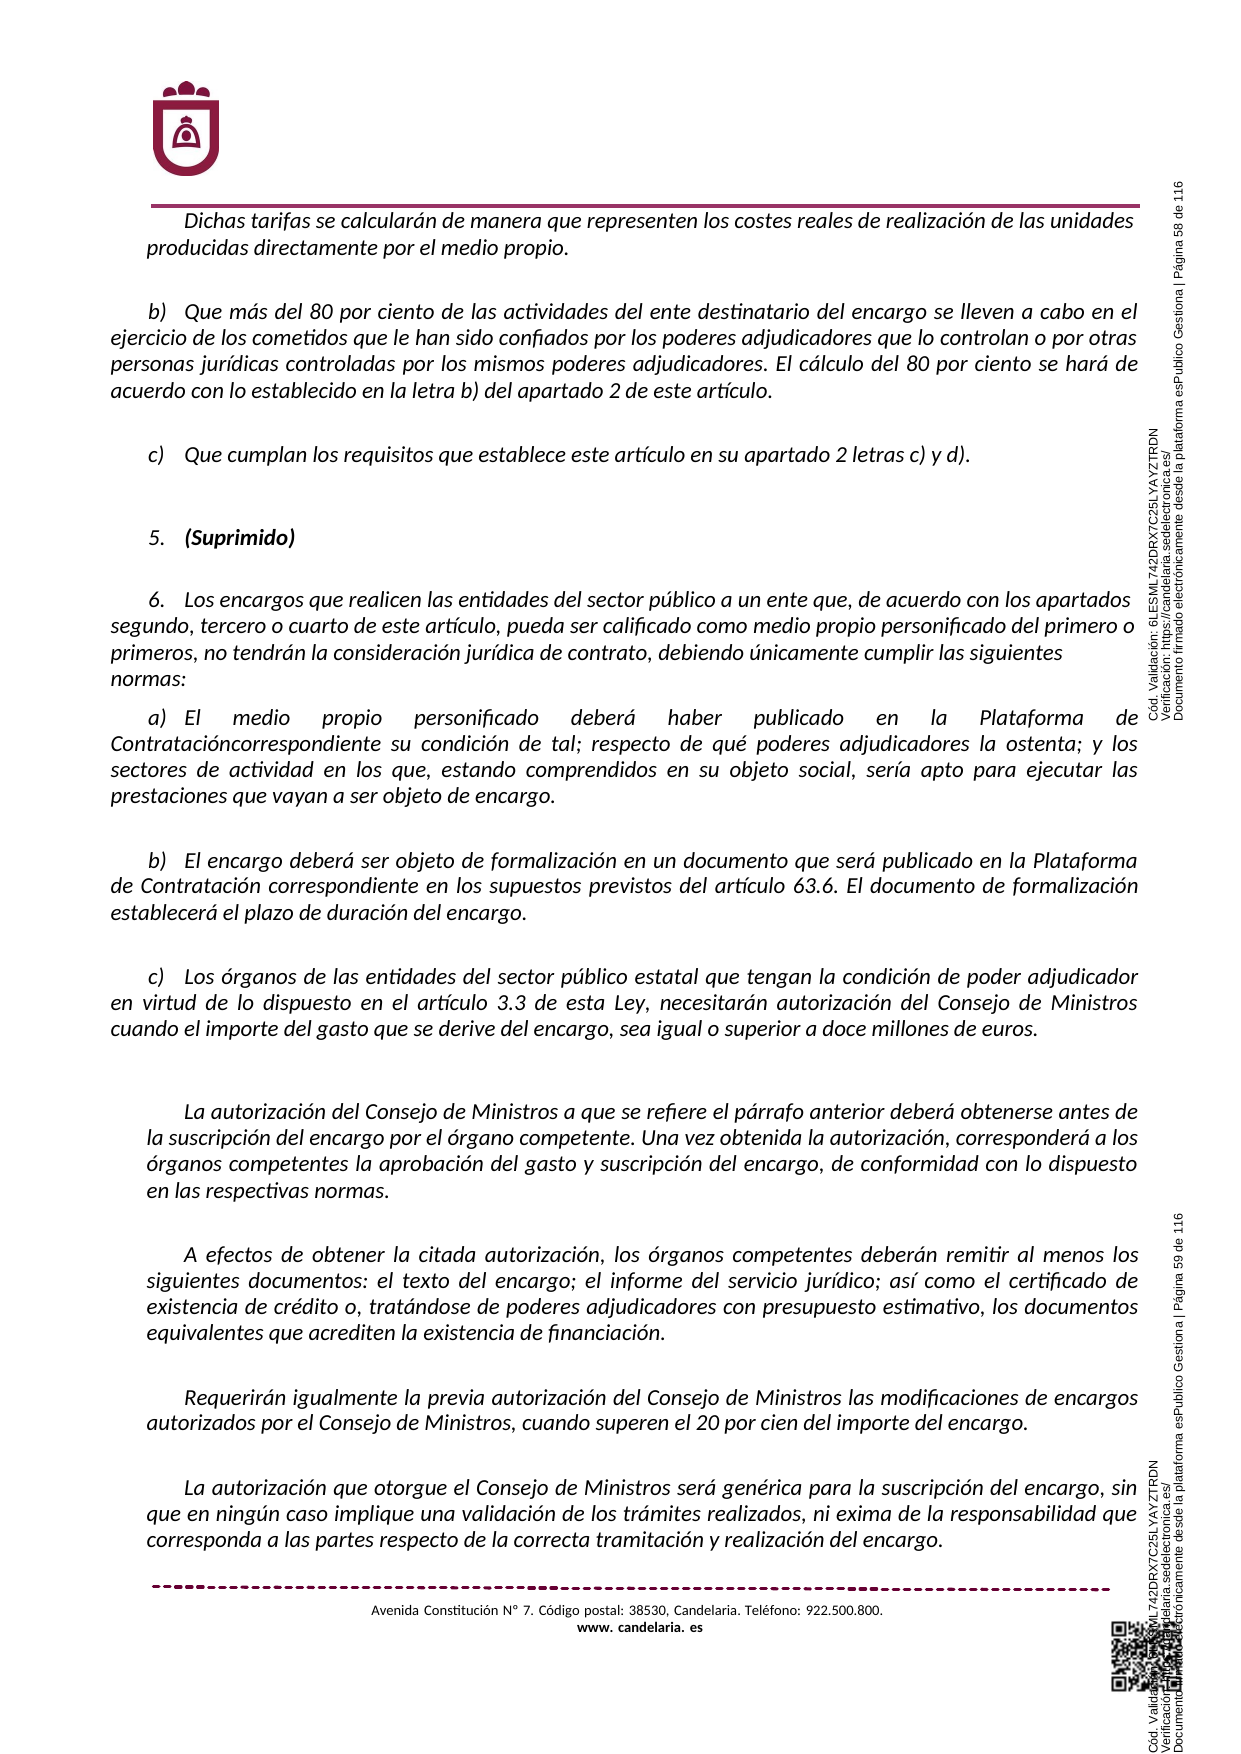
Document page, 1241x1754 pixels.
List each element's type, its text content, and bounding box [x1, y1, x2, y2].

list (Suprimido) [110, 523, 1144, 551]
text A efectos de obtener la citada autorización, los órganos competentes deberán remitir al menos los siguientes documentos: el texto del encargo; el informe del servicio jurídico; así como el certificado de existencia de crédito o, tratándose de poderes adjudicadores con presupuesto estimativo, los documentos equivalentes que acrediten la existencia de financiación. [146, 1241, 1142, 1347]
list El medio propio personificado deberá haber publicado en la Plataforma de Contratacióncorrespondiente su condición de tal; respecto de qué poderes adjudicadores la ostenta; y los sectores de actividad en los que, estando comprendidos en su objeto social, sería apto para ejecutar las prestaciones que vayan a ser objeto de encargo. [110, 704, 1142, 809]
text La autorización que otorgue el Consejo de Ministros será genérica para la suscripción del encargo, sin que en ningún caso implique una validación de los trámites realizados, ni exima de la responsabilidad que corresponda a las partes respecto de la correcta tramitación y realización del encargo. [146, 1474, 1142, 1553]
list Que cumplan los requisitos que establece este artículo en su apartado 2 letras c) y d). [110, 441, 1142, 468]
list Que más del 80 por ciento de las actividades del ente destinatario del encargo se lleven a cabo en el ejercicio de los cometidos que le han sido confiados por los poderes adjudicadores que lo controlan o por otras personas jurídicas controladas por los mismos poderes adjudicadores. El cálculo del 80 por ciento se hará de acuerdo con lo establecido en la letra b) del apartado 2 de este artículo. [110, 299, 1142, 404]
text Dichas tarifas se calcularán de manera que representen los costes reales de realización de las unidades producidas directamente por el medio propio. [146, 103, 1142, 261]
text Requerirán igualmente la previa autorización del Consejo de Ministros las modificaciones de encargos autorizados por el Consejo de Ministros, cuando superen el 20 por cien del importe del encargo. [146, 1384, 1142, 1437]
list Los órganos de las entidades del sector público estatal que tengan la condición de poder adjudicador en virtud de lo dispuesto en el artículo 3.3 de esta Ley, necesitarán autorización del Consejo de Ministros cuando el importe del gasto que se derive del encargo, sea igual o superior a doce millones de euros. [110, 963, 1142, 1042]
list Los encargos que realicen las entidades del sector público a un ente que, de acuerdo con los apartados segundo, tercero o cuarto de este artículo, pueda ser calificado como medio propio personificado del primero o primeros, no tendrán la consideración jurídica de contrato, debiendo únicamente cumplir las siguientes normas: [110, 587, 1144, 692]
list El encargo deberá ser objeto de formalización en un documento que será publicado en la Plataforma de Contratación correspondiente en los supuestos previstos del artículo 63.6. El documento de formalización establecerá el plazo de duración del encargo. [110, 847, 1142, 926]
text La autorización del Consejo de Ministros a que se refiere el párrafo anterior deberá obtenerse antes de la suscripción del encargo por el órgano competente. Una vez obtenida la autorización, corresponderá a los órganos competentes la aprobación del gasto y suscripción del encargo, de conformidad con lo dispuesto en las respectivas normas. [146, 1098, 1142, 1204]
